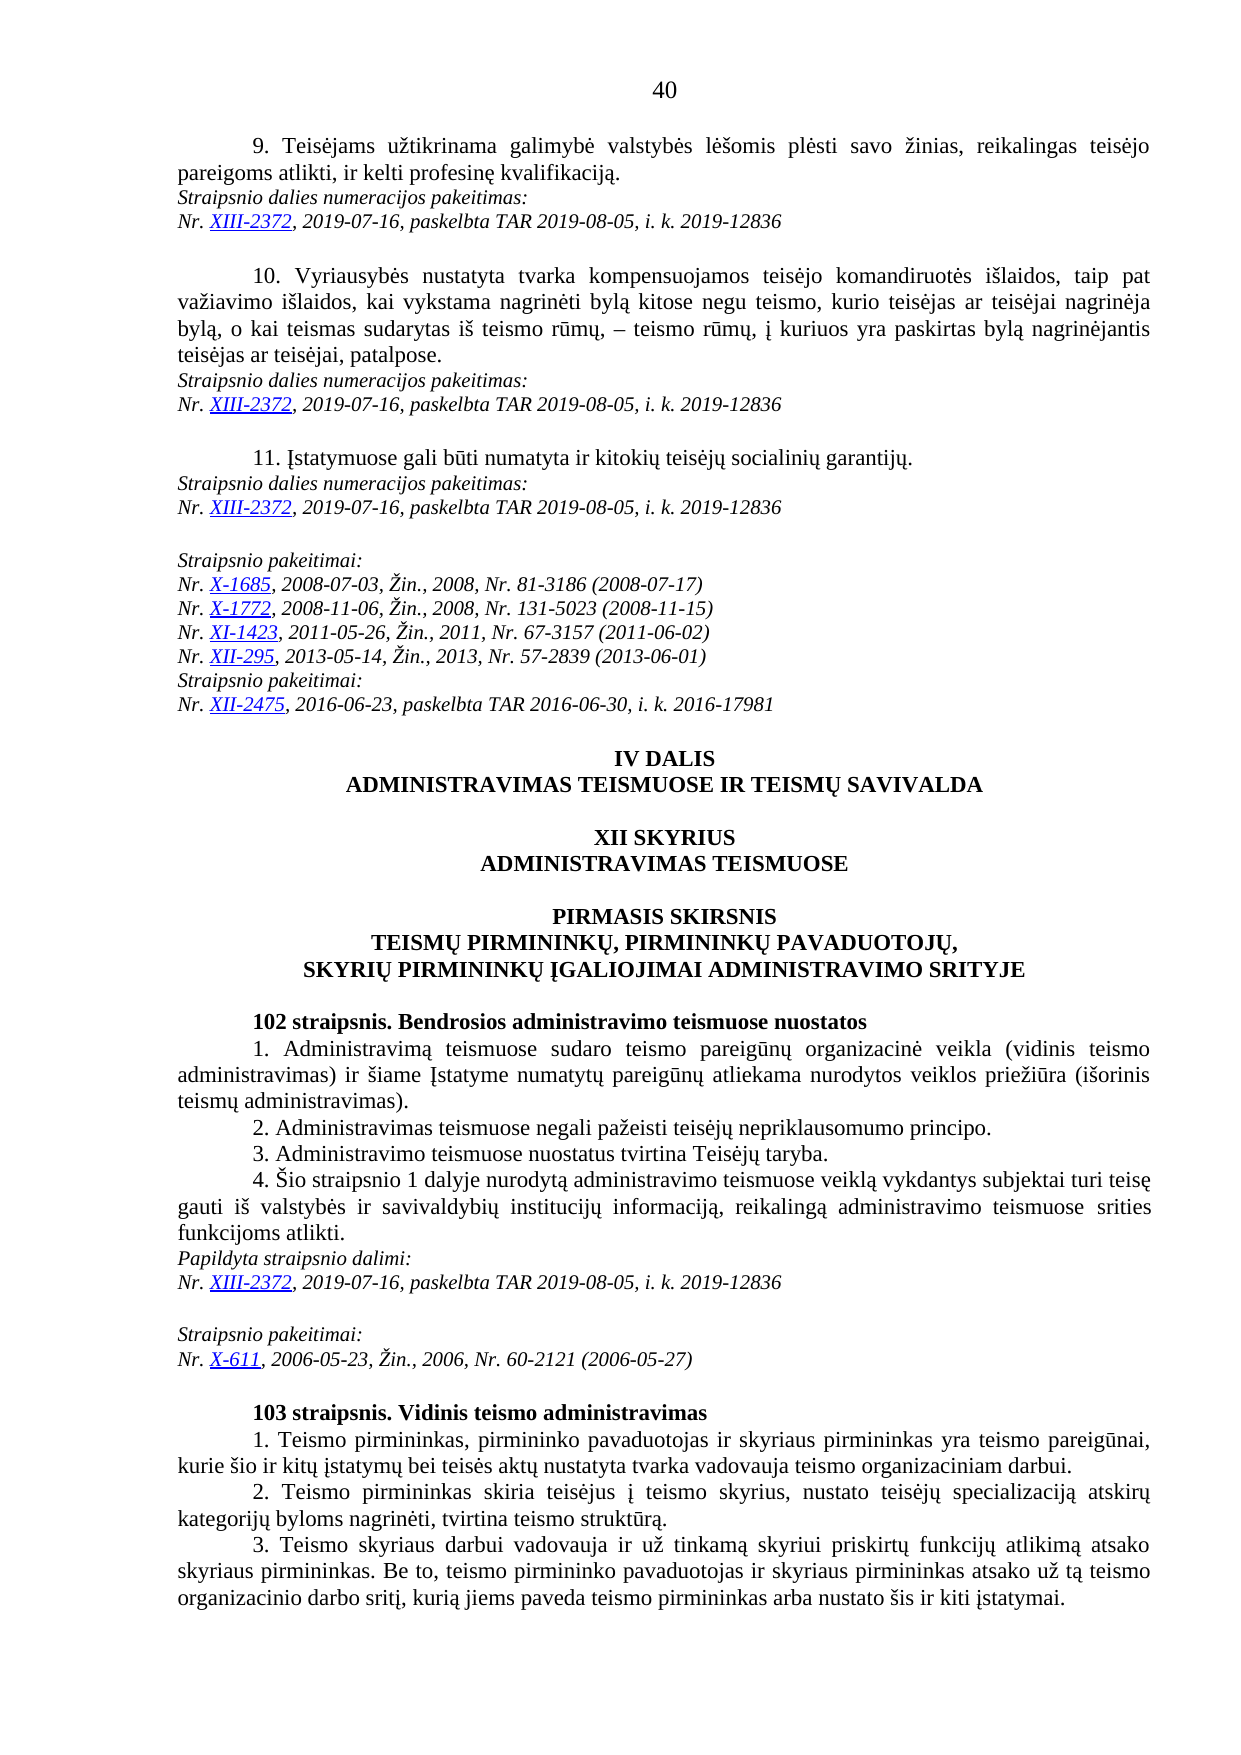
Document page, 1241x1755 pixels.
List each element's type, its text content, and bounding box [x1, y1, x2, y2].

text ADMINISTRAVIMAS TEISMUOSE IR TEISMŲ SAVIVALDA [177, 771, 1152, 797]
text SKYRIŲ PIRMININKŲ ĮGALIOJIMAI ADMINISTRAVIMO SRITYJE [177, 956, 1152, 982]
text Nr. XIII-2372, 2019-07-16, paskelbta TAR 2019-08-05, i. k. 2019-12836 [177, 495, 1152, 519]
text Nr. XII-2475, 2016-06-23, paskelbta TAR 2016-06-30, i. k. 2016-17981 [177, 692, 1152, 716]
text 1. Administravimą teismuose sudaro teismo pareigūnų organizacinė veikla (vidinis teismo administravimas) ir šiame Įstatyme numatytų pareigūnų atliekama nurodytos veiklos priežiūra (išorinis teismų administravimas). [177, 1035, 1152, 1114]
text Nr. XI-1423, 2011-05-26, Žin., 2011, Nr. 67-3157 (2011-06-02) [177, 620, 1152, 644]
text XII SKYRIUS [177, 824, 1152, 850]
text Straipsnio dalies numeracijos pakeitimas: [177, 185, 1152, 209]
text 11. Įstatymuose gali būti numatyta ir kitokių teisėjų socialinių garantijų. [177, 444, 1152, 471]
text 10. Vyriausybės nustatyta tvarka kompensuojamos teisėjo komandiruotės išlaidos, taip pat važiavimo išlaidos, kai vykstama nagrinėti bylą kitose negu teismo, kurio teisėjas ar teisėjai nagrinėja bylą, o kai teismas sudarytas iš teismo rūmų, – teismo rūmų, į kuriuos yra paskirtas bylą nagrinėjantis teisėjas ar teisėjai, patalpose. [177, 262, 1152, 367]
text Nr. X-611, 2006-05-23, Žin., 2006, Nr. 60-2121 (2006-05-27) [177, 1346, 1152, 1371]
text Nr. X-1772, 2008-11-06, Žin., 2008, Nr. 131-5023 (2008-11-15) [177, 596, 1152, 620]
text 103 straipsnis. Vidinis teismo administravimas [177, 1399, 1152, 1426]
text Nr. X-1685, 2008-07-03, Žin., 2008, Nr. 81-3186 (2008-07-17) [177, 572, 1152, 596]
text 2. Administravimas teismuose negali pažeisti teisėjų nepriklausomumo principo. [177, 1114, 1152, 1140]
text Nr. XIII-2372, 2019-07-16, paskelbta TAR 2019-08-05, i. k. 2019-12836 [177, 209, 1152, 233]
text 9. Teisėjams užtikrinama galimybė valstybės lėšomis plėsti savo žinias, reikalingas teisėjo pareigoms atlikti, ir kelti profesinę kvalifikaciją. [177, 132, 1152, 185]
text Straipsnio pakeitimai: [177, 668, 1152, 692]
text 2. Teismo pirmininkas skiria teisėjus į teismo skyrius, nustato teisėjų specializaciją atskirų kategorijų byloms nagrinėti, tvirtina teismo struktūrą. [177, 1478, 1152, 1531]
text Straipsnio pakeitimai: [177, 1322, 1152, 1346]
text 102 straipsnis. Bendrosios administravimo teismuose nuostatos [177, 1008, 1152, 1035]
text Nr. XII-295, 2013-05-14, Žin., 2013, Nr. 57-2839 (2013-06-01) [177, 644, 1152, 668]
text PIRMASIS SKIRSNIS [177, 903, 1152, 929]
text Papildyta straipsnio dalimi: [177, 1246, 1152, 1269]
text 4. Šio straipsnio 1 dalyje nurodytą administravimo teismuose veiklą vykdantys subjektai turi teisę gauti iš valstybės ir savivaldybių institucijų informaciją, reikalingą administravimo teismuose srities funkcijoms atlikti. [177, 1166, 1152, 1246]
text Straipsnio dalies numeracijos pakeitimas: [177, 471, 1152, 495]
text 3. Administravimo teismuose nuostatus tvirtina Teisėjų taryba. [177, 1140, 1152, 1166]
text Nr. XIII-2372, 2019-07-16, paskelbta TAR 2019-08-05, i. k. 2019-12836 [177, 392, 1152, 416]
text Straipsnio dalies numeracijos pakeitimas: [177, 367, 1152, 392]
text TEISMŲ PIRMININKŲ, PIRMININKŲ PAVADUOTOJŲ, [177, 929, 1152, 956]
text 1. Teismo pirmininkas, pirmininko pavaduotojas ir skyriaus pirmininkas yra teismo pareigūnai, kurie šio ir kitų įstatymų bei teisės aktų nustatyta tvarka vadovauja teismo organizaciniam darbui. [177, 1426, 1152, 1478]
text ADMINISTRAVIMAS TEISMUOSE [177, 850, 1152, 877]
text Straipsnio pakeitimai: [177, 548, 1152, 572]
text 3. Teismo skyriaus darbui vadovauja ir už tinkamą skyriui priskirtų funkcijų atlikimą atsako skyriaus pirmininkas. Be to, teismo pirmininko pavaduotojas ir skyriaus pirmininkas atsako už tą teismo organizacinio darbo sritį, kurią jiems paveda teismo pirmininkas arba nustato šis ir kiti įstatymai. [177, 1531, 1152, 1610]
text Nr. XIII-2372, 2019-07-16, paskelbta TAR 2019-08-05, i. k. 2019-12836 [177, 1269, 1152, 1294]
text IV DALIS [177, 745, 1152, 771]
